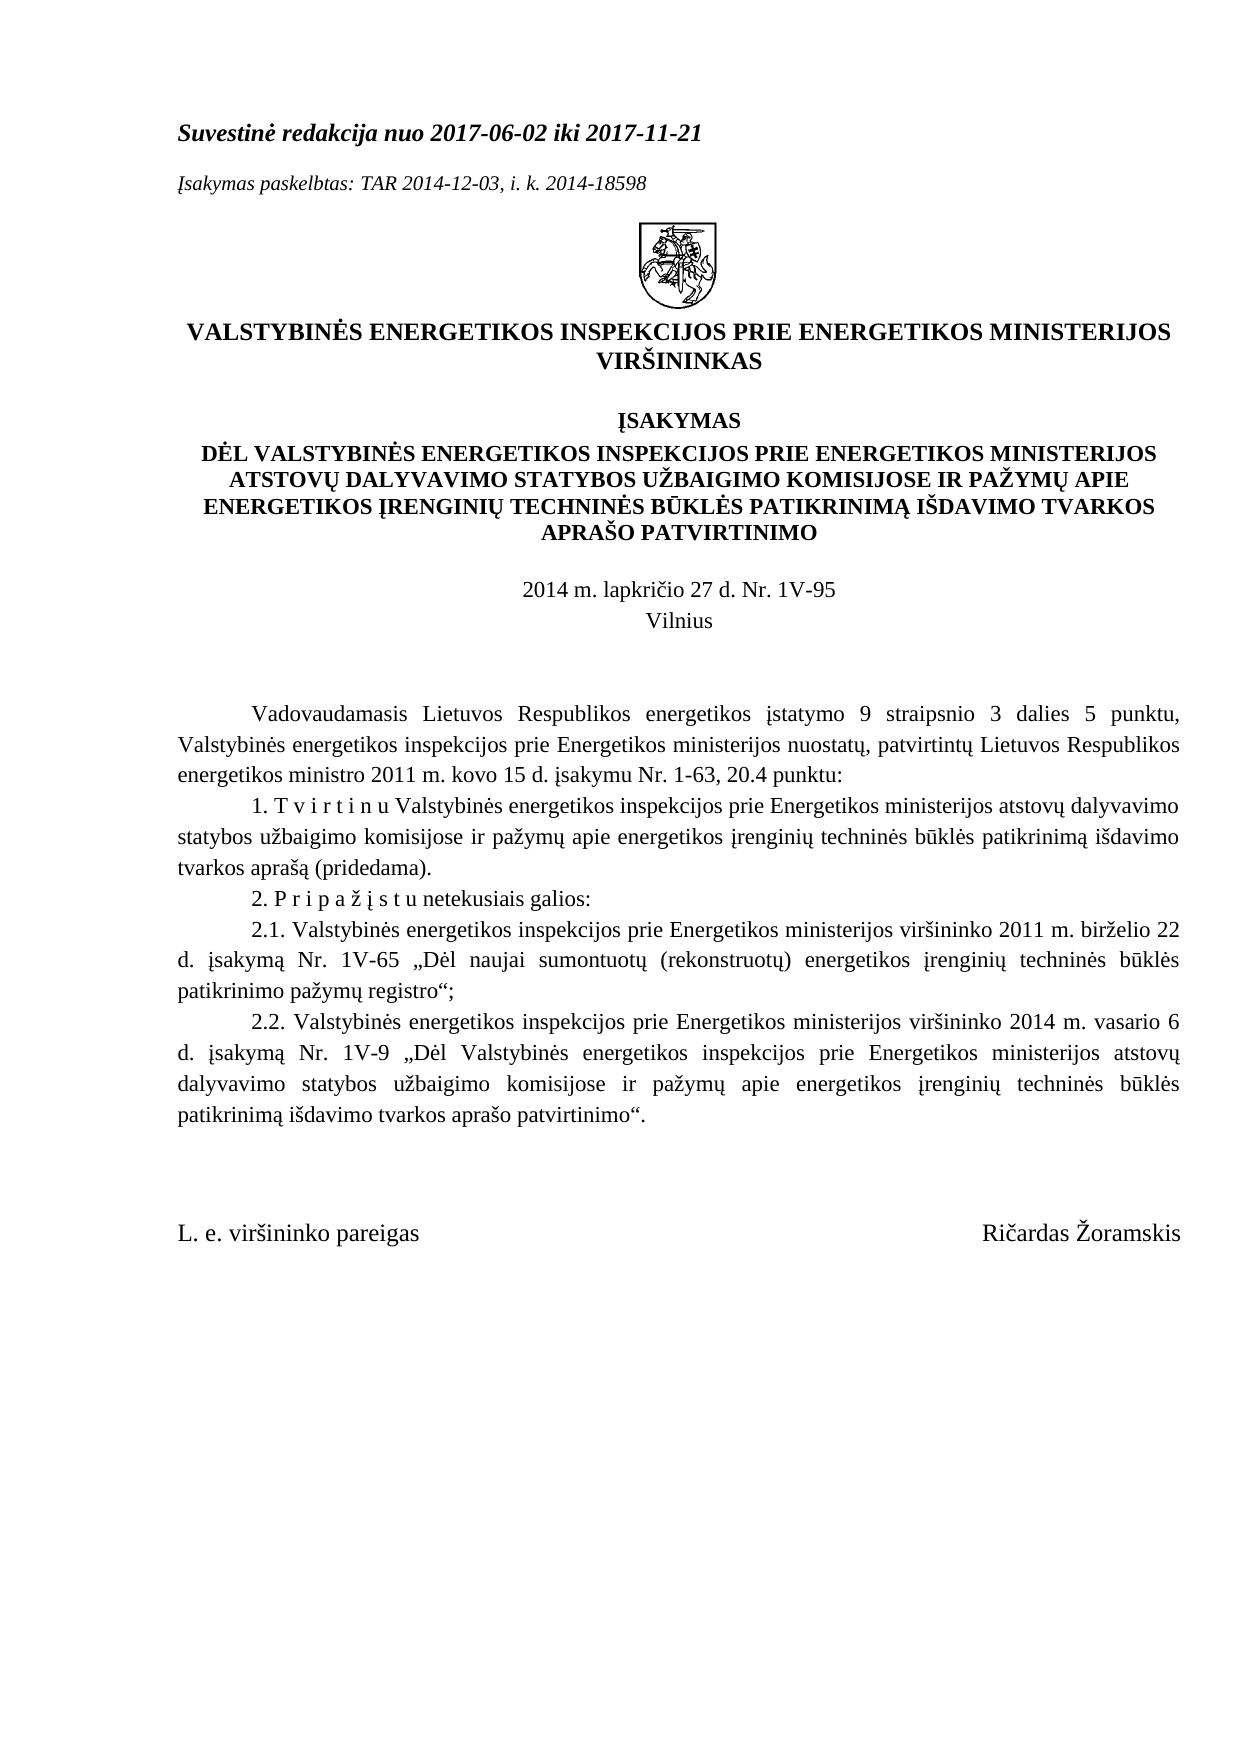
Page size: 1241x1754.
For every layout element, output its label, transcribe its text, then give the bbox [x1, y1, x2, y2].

text 1. T v i r t i n u Valstybinės energetikos inspekcijos prie Energetikos ministerijos atstovų dalyvavimo statybos užbaigimo komisijose ir pažymų apie energetikos įrenginių techninės būklės patikrinimą išdavimo tvarkos aprašą (pridedama). [177, 792, 1181, 880]
text L. e. viršininko pareigas Ričardas Žoramskis [177, 1218, 1181, 1246]
text DĖL Valstybinės energetikos inspekcijos prie Energetikos ministerijos atstovų dalyvavimo statybos užbaigimo komisijose ir pažymų apie energetikos įrenginių techninės būklės patikrinimą išdavimo tvarkos aprašO patvirtinimo [177, 440, 1181, 546]
text Vilnius [177, 607, 1181, 634]
text 2014 m. lapkričio 27 d. Nr. 1V-95 [177, 576, 1181, 603]
text Vadovaudamasis Lietuvos Respublikos energetikos įstatymo 9 straipsnio 3 dalies 5 punktu, Valstybinės energetikos inspekcijos prie Energetikos ministerijos nuostatų, patvirtintų Lietuvos Respublikos energetikos ministro 2011 m. kovo 15 d. įsakymu Nr. 1-63, 20.4 punktu: [177, 700, 1181, 788]
text VALSTYBINĖS ENERGETIKOS INSPEKCIJOS PRIE ENERGETIKOS MINISTERIJOS VIRŠININKAS [177, 317, 1181, 375]
text 2. P r i p a ž į s t u netekusiais galios: [177, 885, 1181, 911]
text Suvestinė redakcija nuo 2017-06-02 iki 2017-11-21 [177, 118, 1181, 147]
text Įsakymas paskelbtas: TAR 2014-12-03, i. k. 2014-18598 [177, 171, 1181, 195]
text 2.1. Valstybinės energetikos inspekcijos prie Energetikos ministerijos viršininko 2011 m. birželio 22 d. įsakymą Nr. 1V-65 „Dėl naujai sumontuotų (rekonstruotų) energetikos įrenginių techninės būklės patikrinimo pažymų registro“; [177, 916, 1181, 1004]
text 2.2. Valstybinės energetikos inspekcijos prie Energetikos ministerijos viršininko 2014 m. vasario 6 d. įsakymą Nr. 1V-9 „Dėl Valstybinės energetikos inspekcijos prie Energetikos ministerijos atstovų dalyvavimo statybos užbaigimo komisijose ir pažymų apie energetikos įrenginių techninės būklės patikrinimą išdavimo tvarkos aprašo patvirtinimo“. [177, 1008, 1181, 1127]
text ĮSAKYMAS [177, 408, 1181, 434]
